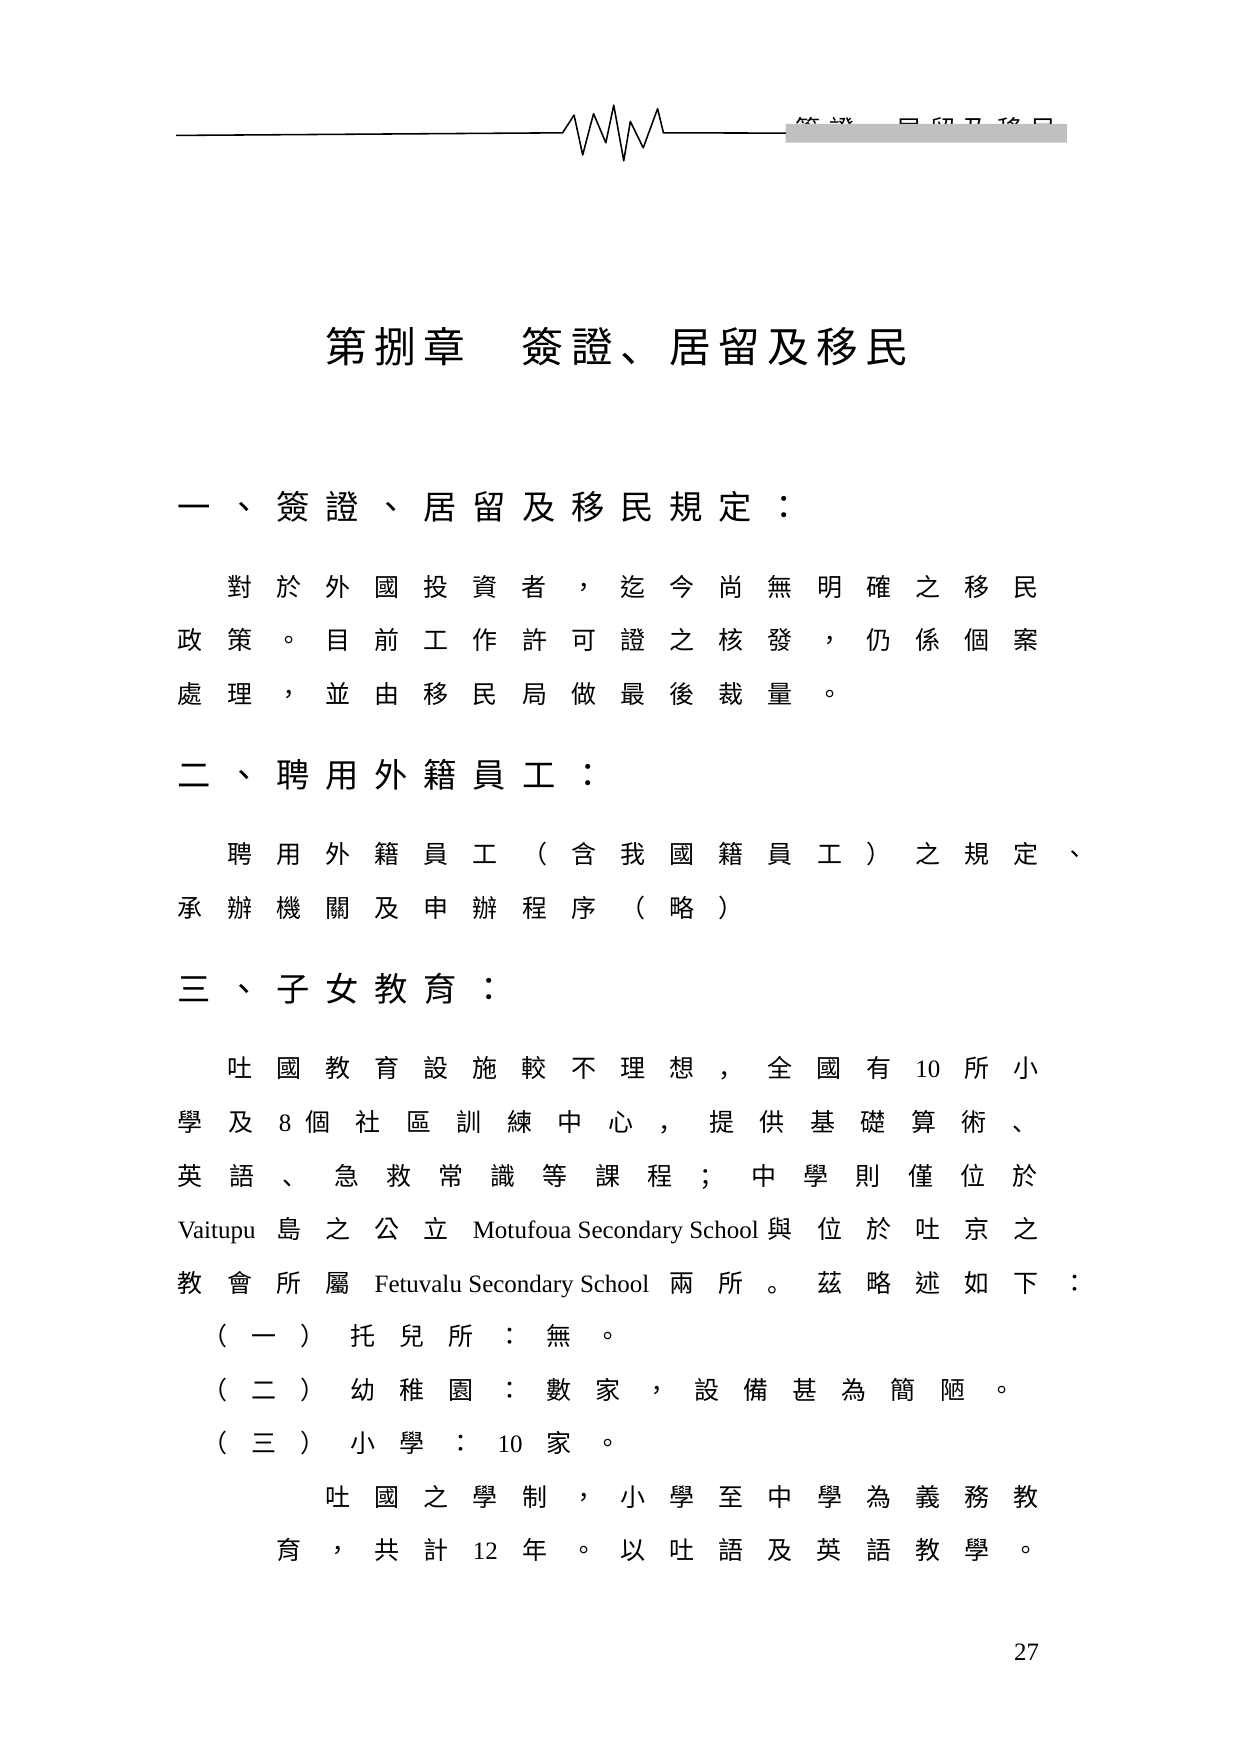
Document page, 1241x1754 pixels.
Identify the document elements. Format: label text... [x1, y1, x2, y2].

text 吐國之學制，小學至中學為義務教育，共計12年。以吐語及英語教學。 [276, 1469, 1063, 1576]
text 一、簽證、居留及移民規定： [178, 478, 1063, 532]
text 聘用外籍員工（含我國籍員工）之規定、承辦機關及申辦程序（略） [178, 826, 1063, 933]
text （一）托兒所：無。 [202, 1308, 1063, 1362]
text （三）小學：10家。 [202, 1415, 1063, 1469]
text 二、聘用外籍員工： [178, 746, 1063, 799]
text （二）幼稚園：數家，設備甚為簡陋。 [202, 1362, 1063, 1415]
text 第捌章 簽證、居留及移民 [178, 291, 1063, 398]
text 三、子女教育： [178, 960, 1063, 1013]
text 對於外國投資者，迄今尚無明確之移民政策。目前工作許可證之核發，仍係個案處理，並由移民局做最後裁量。 [178, 558, 1063, 719]
text 吐國教育設施較不理想，全國有10所小學及8個社區訓練中心，提供基礎算術、英語、急救常識等課程；中學則僅位於Vaitupu島之公立Motufoua Secondary School與位於吐京之教會所屬Fetuvalu Secondary School兩所。茲略述如下： [178, 1040, 1063, 1308]
